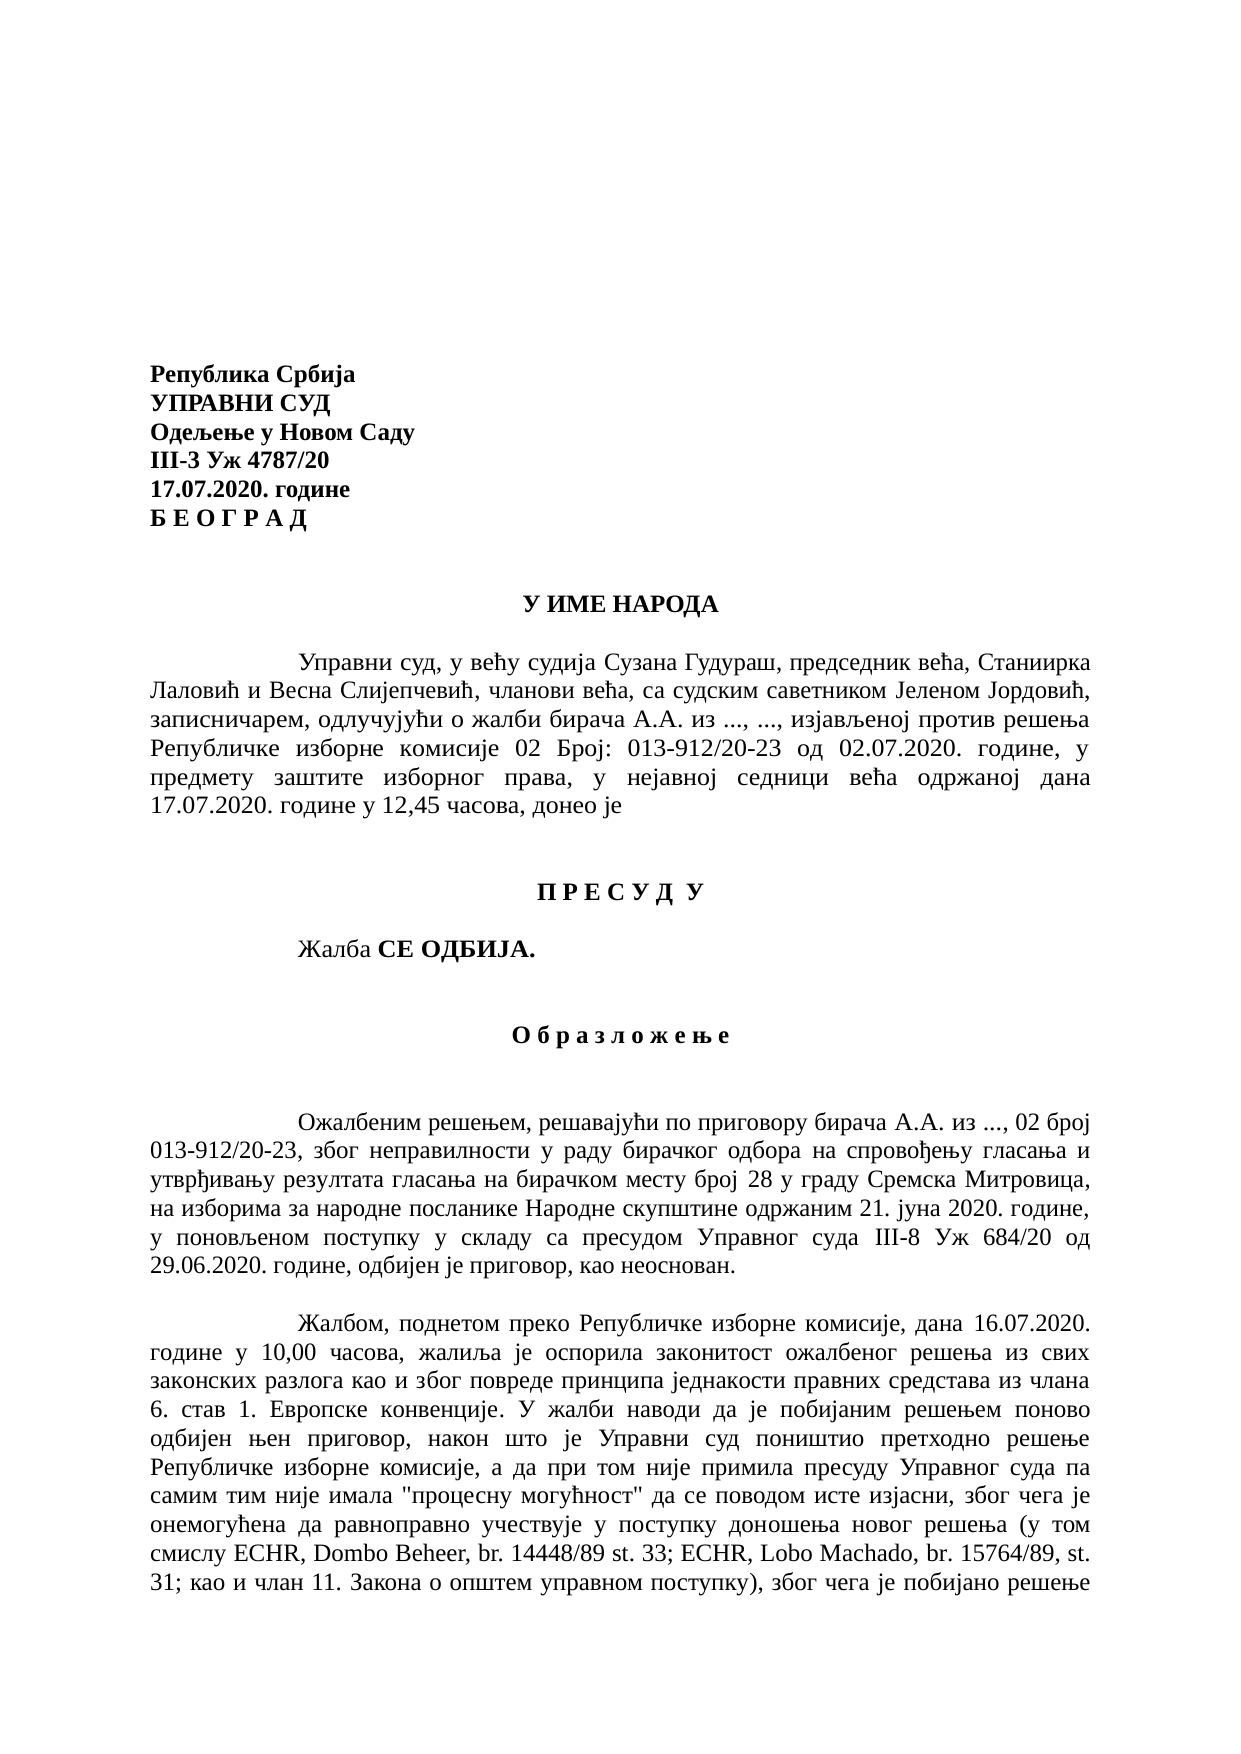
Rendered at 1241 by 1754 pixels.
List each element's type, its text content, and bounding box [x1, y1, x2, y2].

text П Р Е С У Д У [150, 877, 1091, 905]
text 17.07.2020. године [150, 474, 1091, 503]
text Одељење у Новом Саду [150, 417, 1091, 445]
text Ожалбеним решењем, решавајући по приговору бирача A.A. из ..., 02 број 013-912/20-23, због неправилности у раду бирачког одбора на спровођењу гласања и утврђивању резултата гласања на бирачком месту број 28 у граду Сремска Митровица, на изборима за народне посланике Народне скупштине одржаним 21. јуна 2020. године, у поновљеном поступку у складу са пресудом Управног суда III-8 Уж 684/20 од 29.06.2020. године, одбијен је приговор, као неоснован. [150, 1107, 1091, 1279]
text У ИМЕ НАРОДА [150, 589, 1091, 618]
text Управни суд, у већу судија Сузана Гудураш, председник већа, Станиирка Лаловић и Весна Слијепчевић, чланови већа, са судским саветником Јеленом Јордовић, записничарем, одлучујући о жалби бирача A.A. из ..., ..., изјављеној против решења Републичке изборне комисије 02 Број: 013-912/20-23 од 02.07.2020. године, у предмету заштите изборног права, у нејавној седници већа одржаној дана 17.07.2020. године у 12,45 часова, донео је [150, 647, 1091, 819]
text III-3 Уж 4787/20 [150, 445, 1091, 474]
text Република Србија [150, 148, 1091, 388]
text Б Е О Г Р А Д [150, 503, 1091, 532]
text Жалбом, поднетом преко Републичке изборне комисије, дана 16.07.2020. године у 10,00 часова, жалиља је оспорила законитост ожалбеног решења из свих законских разлога као и због повреде принципа једнакости правних средстава из члана 6. став 1. Европске конвенције. У жалби наводи да је побијаним решењем поново одбијен њен приговор, након што је Управни суд поништио претходно решење Републичке изборне комисије, а да при том није примила пресуду Управног суда па самим тим није имала "процесну могућност" да се поводом исте изјасни, због чега је онемогућена да равноправно учествује у поступку доношења новог решења (у том смислу ECHR, Dombo Beheer, br. 14448/89 st. 33; ECHR, Lobo Machado, br. 15764/89, st. 31; као и члан 11. Закона о општем управном поступку), због чега је побијано решење [150, 1308, 1091, 1595]
text УПРАВНИ СУД [150, 388, 1091, 417]
text О б р а з л о ж е њ е [150, 1020, 1091, 1049]
text Жалба СЕ ОДБИЈА. [150, 934, 1091, 963]
